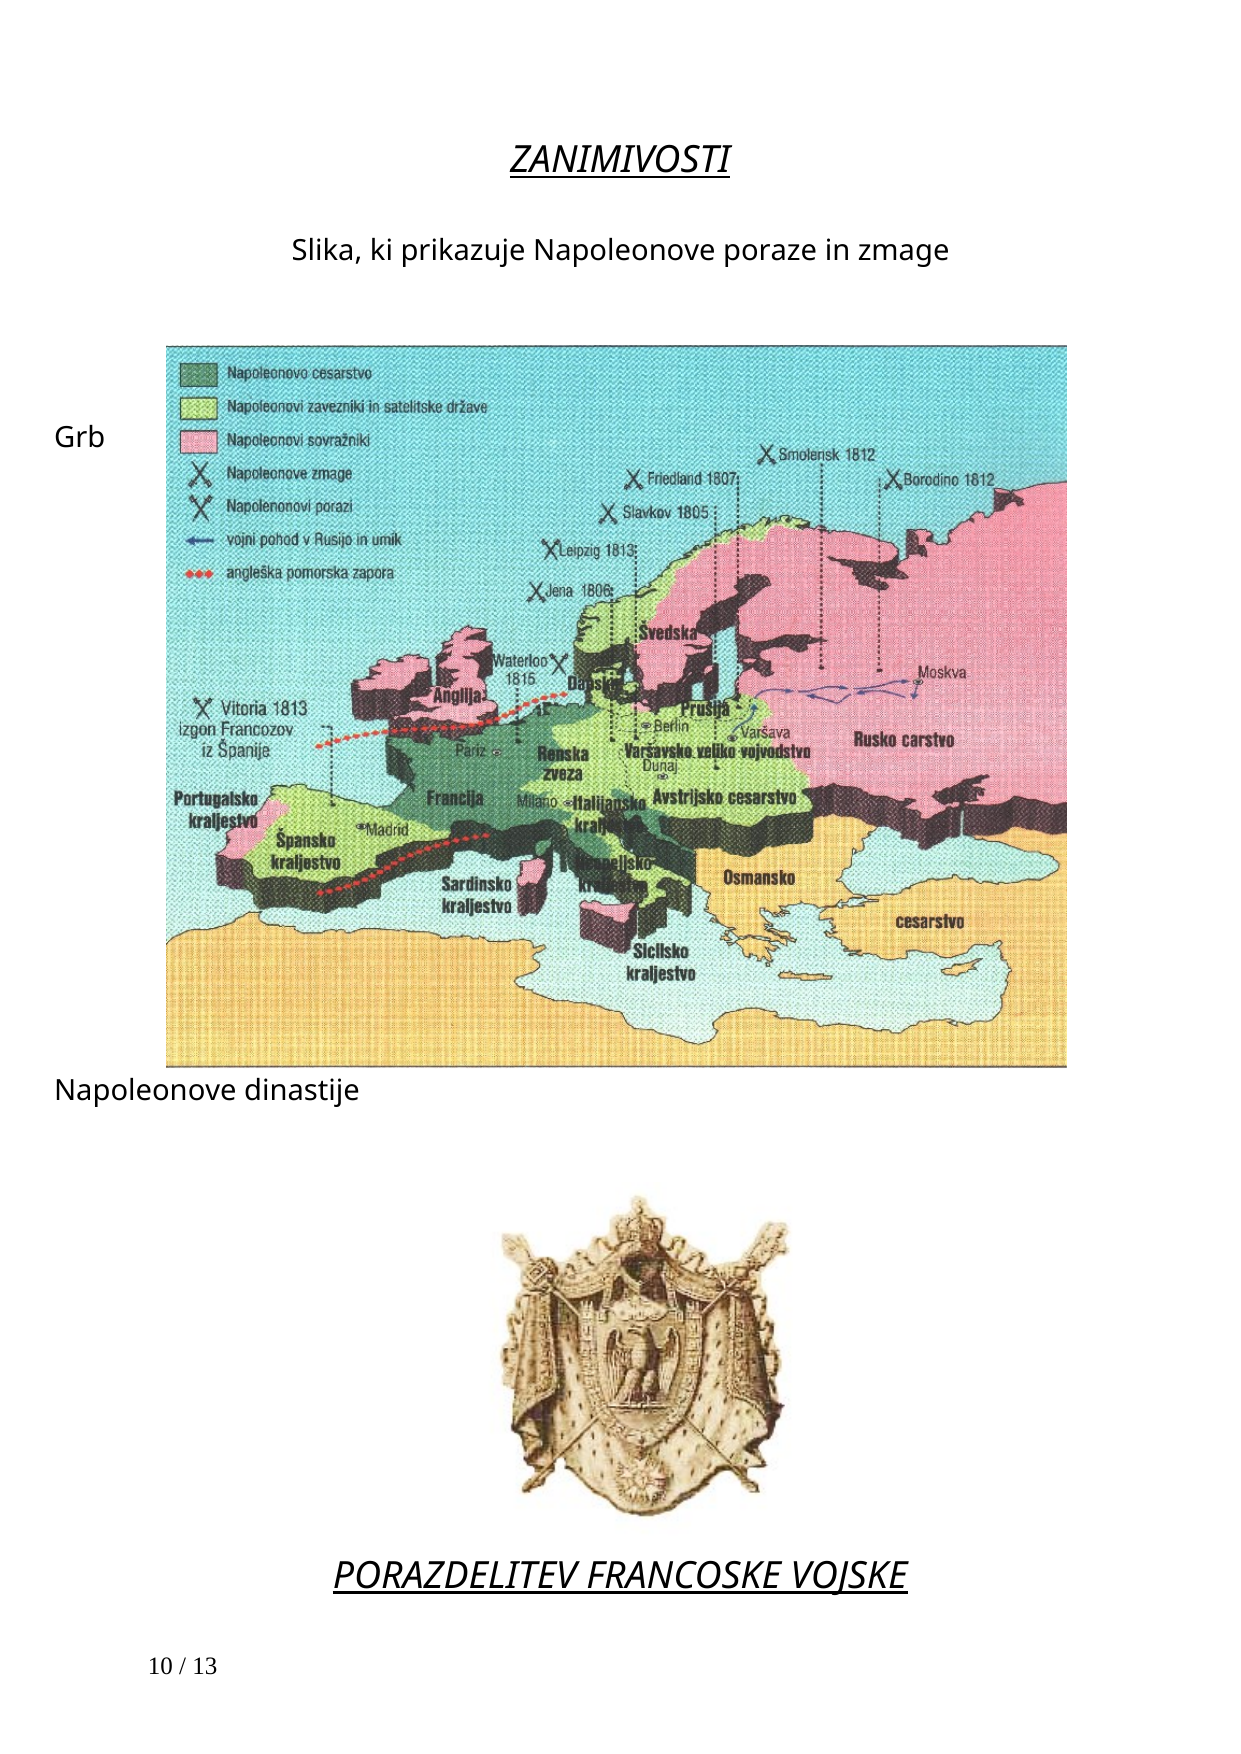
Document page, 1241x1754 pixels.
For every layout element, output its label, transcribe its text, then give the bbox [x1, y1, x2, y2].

subtitle ZANIMIVOSTI [148, 132, 1093, 183]
picture [166, 345, 1067, 1069]
text Slika, ki prikazuje Napoleonove poraze in zmage [54, 229, 1179, 269]
picture [466, 1182, 821, 1551]
subtitle PORAZDELITEV FRANCOSKE VOJSKE [148, 1548, 1093, 1599]
text Grb Napoleonove dinastije [54, 377, 1179, 1108]
